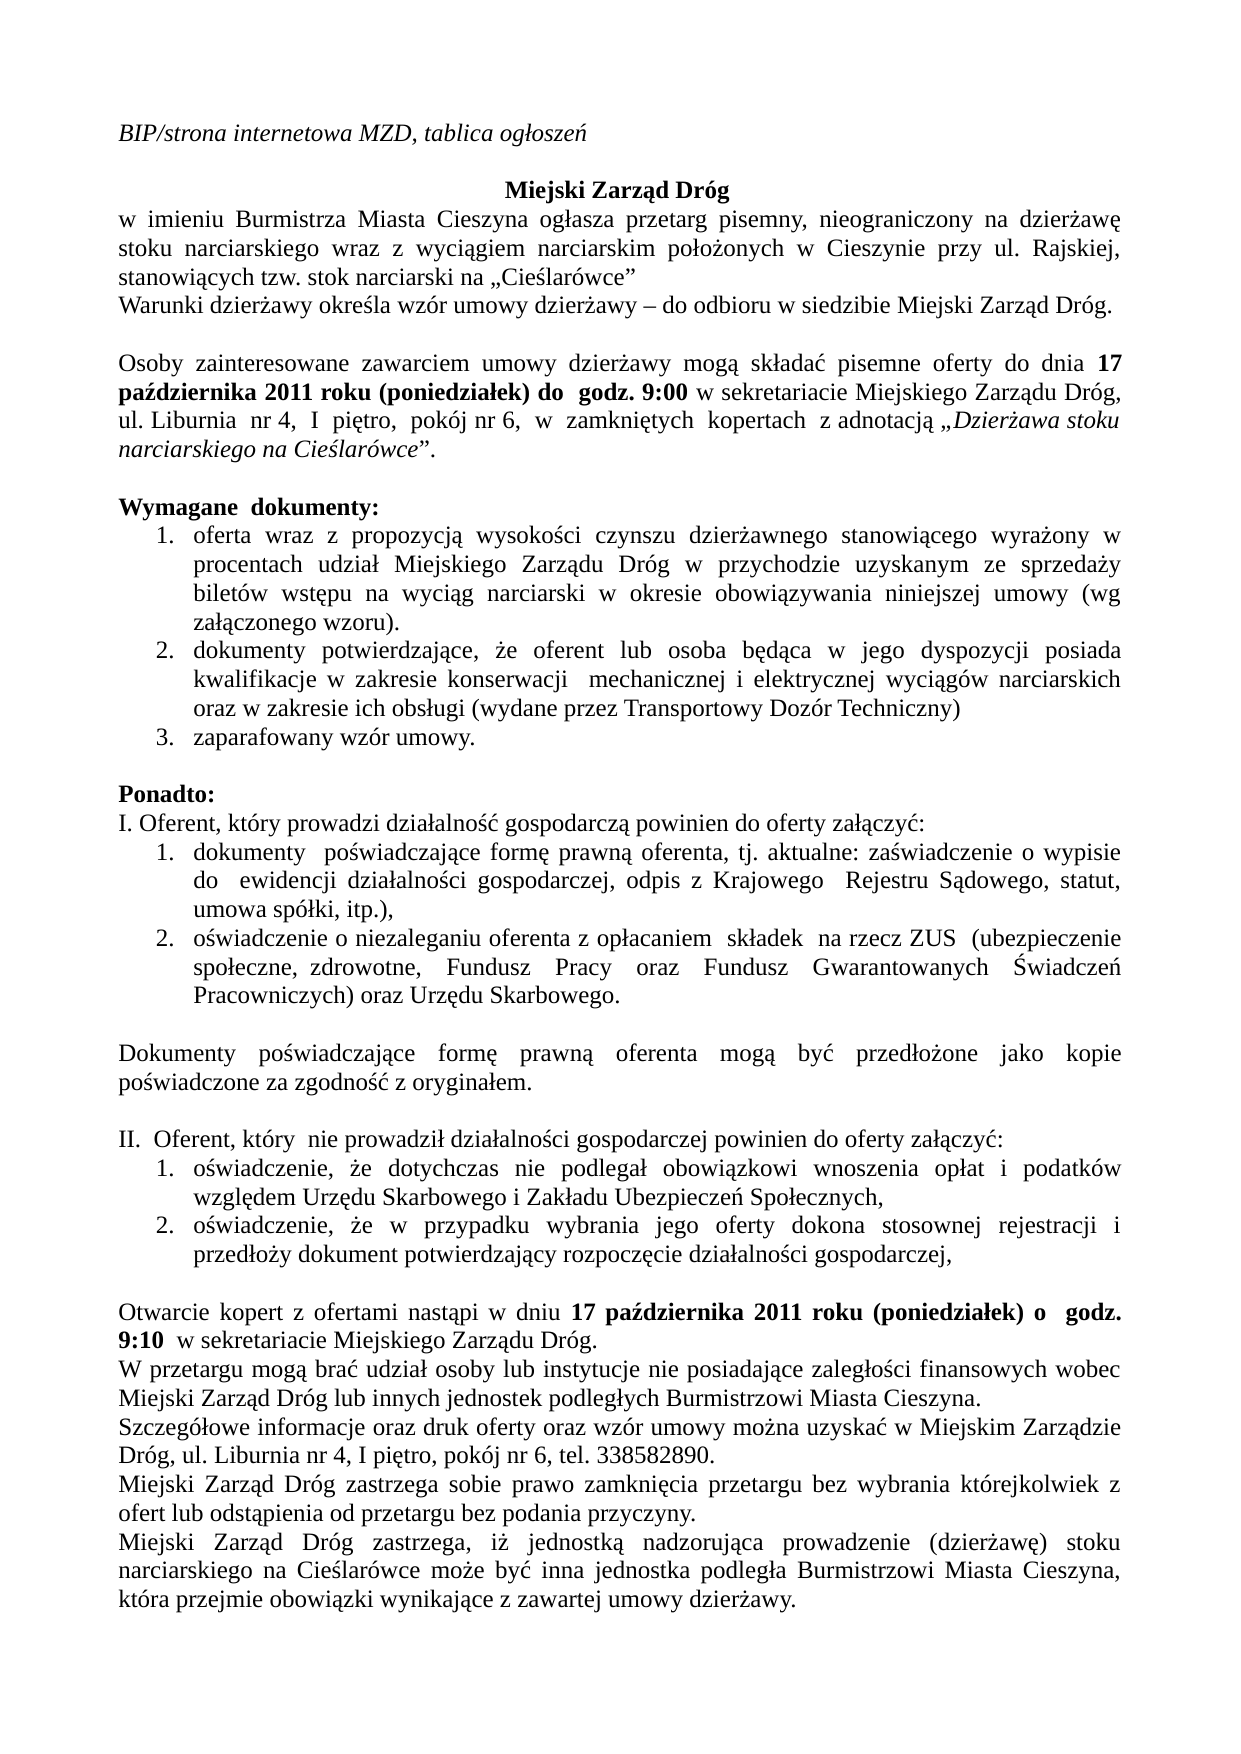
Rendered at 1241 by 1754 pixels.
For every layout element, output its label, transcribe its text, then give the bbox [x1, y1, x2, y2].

text Wymagane dokumenty: [118, 492, 1122, 521]
list oświadczenie, że w przypadku wybrania jego oferty dokona stosownej rejestracji i przedłoży dokument potwierdzający rozpoczęcie działalności gospodarczej, [156, 1211, 1122, 1268]
text II. Oferent, który nie prowadził działalności gospodarczej powinien do oferty załączyć: [118, 1124, 1122, 1153]
text I. Oferent, który prowadzi działalność gospodarczą powinien do oferty załączyć: [118, 808, 1122, 837]
text Miejski Zarząd Dróg zastrzega, iż jednostką nadzorująca prowadzenie (dzierżawę) stoku narciarskiego na Cieślarówce może być inna jednostka podległa Burmistrzowi Miasta Cieszyna, która przejmie obowiązki wynikające z zawartej umowy dzierżawy. [118, 1527, 1122, 1613]
text Otwarcie kopert z ofertami nastąpi w dniu 17 października 2011 roku (poniedziałek) o godz. 9:10 w sekretariacie Miejskiego Zarządu Dróg. [118, 1297, 1122, 1354]
text BIP/strona internetowa MZD, tablica ogłoszeń [118, 118, 1122, 147]
text Osoby zainteresowane zawarciem umowy dzierżawy mogą składać pisemne oferty do dnia 17 października 2011 roku (poniedziałek) do godz. 9:00 w sekretariacie Miejskiego Zarządu Dróg, ul. Liburnia nr 4, I piętro, pokój nr 6, w zamkniętych kopertach z adnotacją „Dzierżawa stoku narciarskiego na Cieślarówce”. [118, 348, 1122, 463]
list oświadczenie, że dotychczas nie podlegał obowiązkowi wnoszenia opłat i podatków względem Urzędu Skarbowego i Zakładu Ubezpieczeń Społecznych, [156, 1153, 1122, 1211]
text w imieniu Burmistrza Miasta Cieszyna ogłasza przetarg pisemny, nieograniczony na dzierżawę stoku narciarskiego wraz z wyciągiem narciarskim położonych w Cieszynie przy ul. Rajskiej, stanowiących tzw. stok narciarski na „Cieślarówce” [118, 204, 1122, 291]
list oświadczenie o niezaleganiu oferenta z opłacaniem składek na rzecz ZUS (ubezpieczenie społeczne, zdrowotne, Fundusz Pracy oraz Fundusz Gwarantowanych Świadczeń Pracowniczych) oraz Urzędu Skarbowego. [156, 923, 1122, 1009]
text Miejski Zarząd Dróg [118, 176, 1122, 204]
text Miejski Zarząd Dróg zastrzega sobie prawo zamknięcia przetargu bez wybrania którejkolwiek z ofert lub odstąpienia od przetargu bez podania przyczyny. [118, 1469, 1122, 1527]
list dokumenty potwierdzające, że oferent lub osoba będąca w jego dyspozycji posiada kwalifikacje w zakresie konserwacji mechanicznej i elektrycznej wyciągów narciarskich oraz w zakresie ich obsługi (wydane przez Transportowy Dozór Techniczny) [156, 636, 1122, 722]
text Szczegółowe informacje oraz druk oferty oraz wzór umowy można uzyskać w Miejskim Zarządzie Dróg, ul. Liburnia nr 4, I piętro, pokój nr 6, tel. 338582890. [118, 1412, 1122, 1469]
text Dokumenty poświadczające formę prawną oferenta mogą być przedłożone jako kopie poświadczone za zgodność z oryginałem. [118, 1038, 1122, 1096]
list zaparafowany wzór umowy. [156, 722, 1122, 751]
text W przetargu mogą brać udział osoby lub instytucje nie posiadające zaległości finansowych wobec Miejski Zarząd Dróg lub innych jednostek podległych Burmistrzowi Miasta Cieszyna. [118, 1354, 1122, 1412]
list oferta wraz z propozycją wysokości czynszu dzierżawnego stanowiącego wyrażony w procentach udział Miejskiego Zarządu Dróg w przychodzie uzyskanym ze sprzedaży biletów wstępu na wyciąg narciarski w okresie obowiązywania niniejszej umowy (wg załączonego wzoru). [156, 521, 1122, 636]
text Warunki dzierżawy określa wzór umowy dzierżawy – do odbioru w siedzibie Miejski Zarząd Dróg. [118, 291, 1122, 319]
list dokumenty poświadczające formę prawną oferenta, tj. aktualne: zaświadczenie o wypisie do ewidencji działalności gospodarczej, odpis z Krajowego Rejestru Sądowego, statut, umowa spółki, itp.), [156, 837, 1122, 923]
text Ponadto: [118, 779, 1122, 808]
